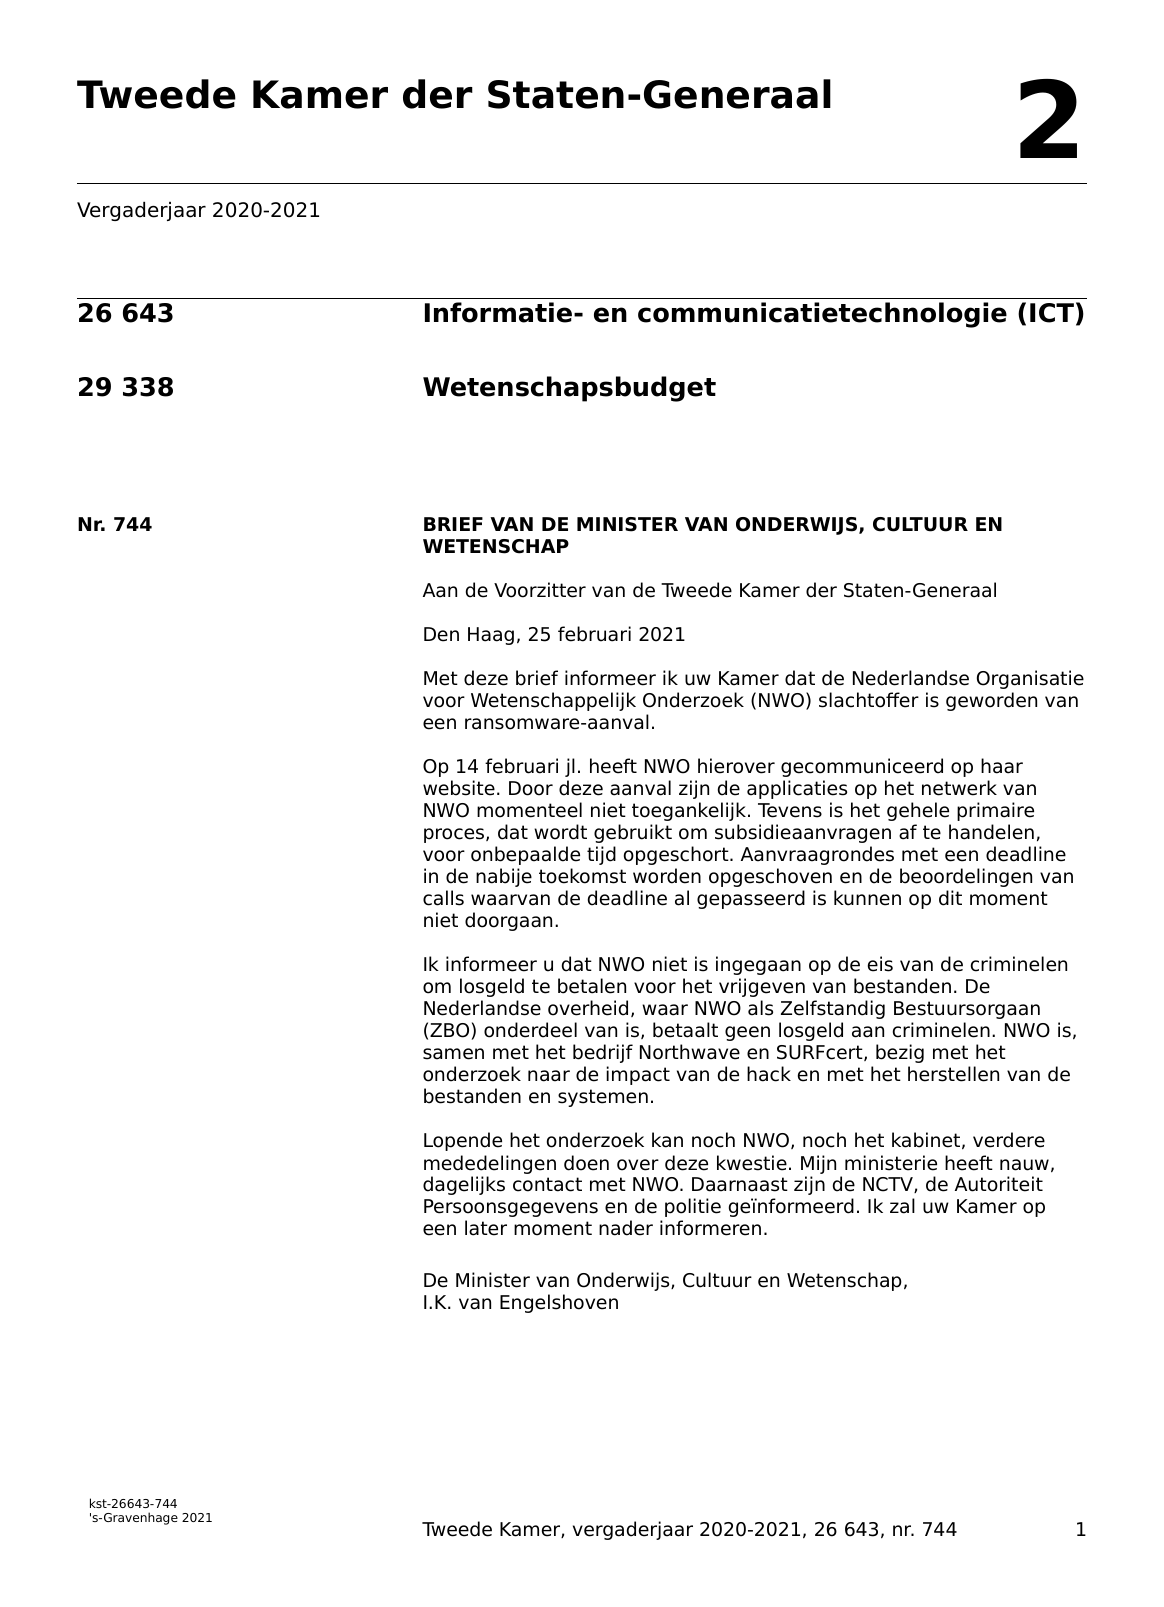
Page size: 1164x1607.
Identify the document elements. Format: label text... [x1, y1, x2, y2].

subtitle 26 643 Informatie- en communicatietechnologie (ICT) [77, 299, 1087, 329]
text kst-26643-744 [88, 1497, 323, 1511]
text De Minister van Onderwijs, Cultuur en Wetenschap, I.K. van Engelshoven [422, 1270, 1087, 1314]
text Den Haag, 25 februari 2021 [422, 624, 1087, 646]
text Ik informeer u dat NWO niet is ingegaan op de eis van de criminelen om losgeld te betalen voor het vrijgeven van bestanden. De Nederlandse overheid, waar NWO als Zelfstandig Bestuursorgaan (ZBO) onderdeel van is, betaalt geen losgeld aan criminelen. NWO is, samen met het bedrijf Northwave en SURFcert, bezig met het onderzoek naar de impact van de hack en met het herstellen van de bestanden en systemen. [422, 954, 1087, 1108]
text 's-Gravenhage 2021 [88, 1511, 323, 1525]
subtitle 29 338 Wetenschapsbudget [77, 373, 1087, 403]
text Aan de Voorzitter van de Tweede Kamer der Staten-Generaal [422, 580, 1087, 602]
table_header 2 [886, 59, 1087, 183]
subtitle Nr. 744 BRIEF VAN DE MINISTER VAN ONDERWIJS, CULTUUR EN WETENSCHAP [77, 514, 1087, 558]
text Lopende het onderzoek kan noch NWO, noch het kabinet, verdere mededelingen doen over deze kwestie. Mijn ministerie heeft nauw, dagelijks contact met NWO. Daarnaast zijn de NCTV, de Autoriteit Persoonsgegevens en de politie geïnformeerd. Ik zal uw Kamer op een later moment nader informeren. [422, 1130, 1087, 1240]
table_header Tweede Kamer der Staten-Generaal [77, 59, 886, 183]
table_cell Vergaderjaar 2020-2021 [77, 184, 1087, 298]
text Op 14 februari jl. heeft NWO hierover gecommuniceerd op haar website. Door deze aanval zijn de applicaties op het netwerk van NWO momenteel niet toegankelijk. Tevens is het gehele primaire proces, dat wordt gebruikt om subsidieaanvragen af te handelen, voor onbepaalde tijd opgeschort. Aanvraagrondes met een deadline in de nabije toekomst worden opgeschoven en de beoordelingen van calls waarvan de deadline al gepasseerd is kunnen op dit moment niet doorgaan. [422, 756, 1087, 932]
text Met deze brief informeer ik uw Kamer dat de Nederlandse Organisatie voor Wetenschappelijk Onderzoek (NWO) slachtoffer is geworden van een ransomware-aanval. [422, 668, 1087, 734]
